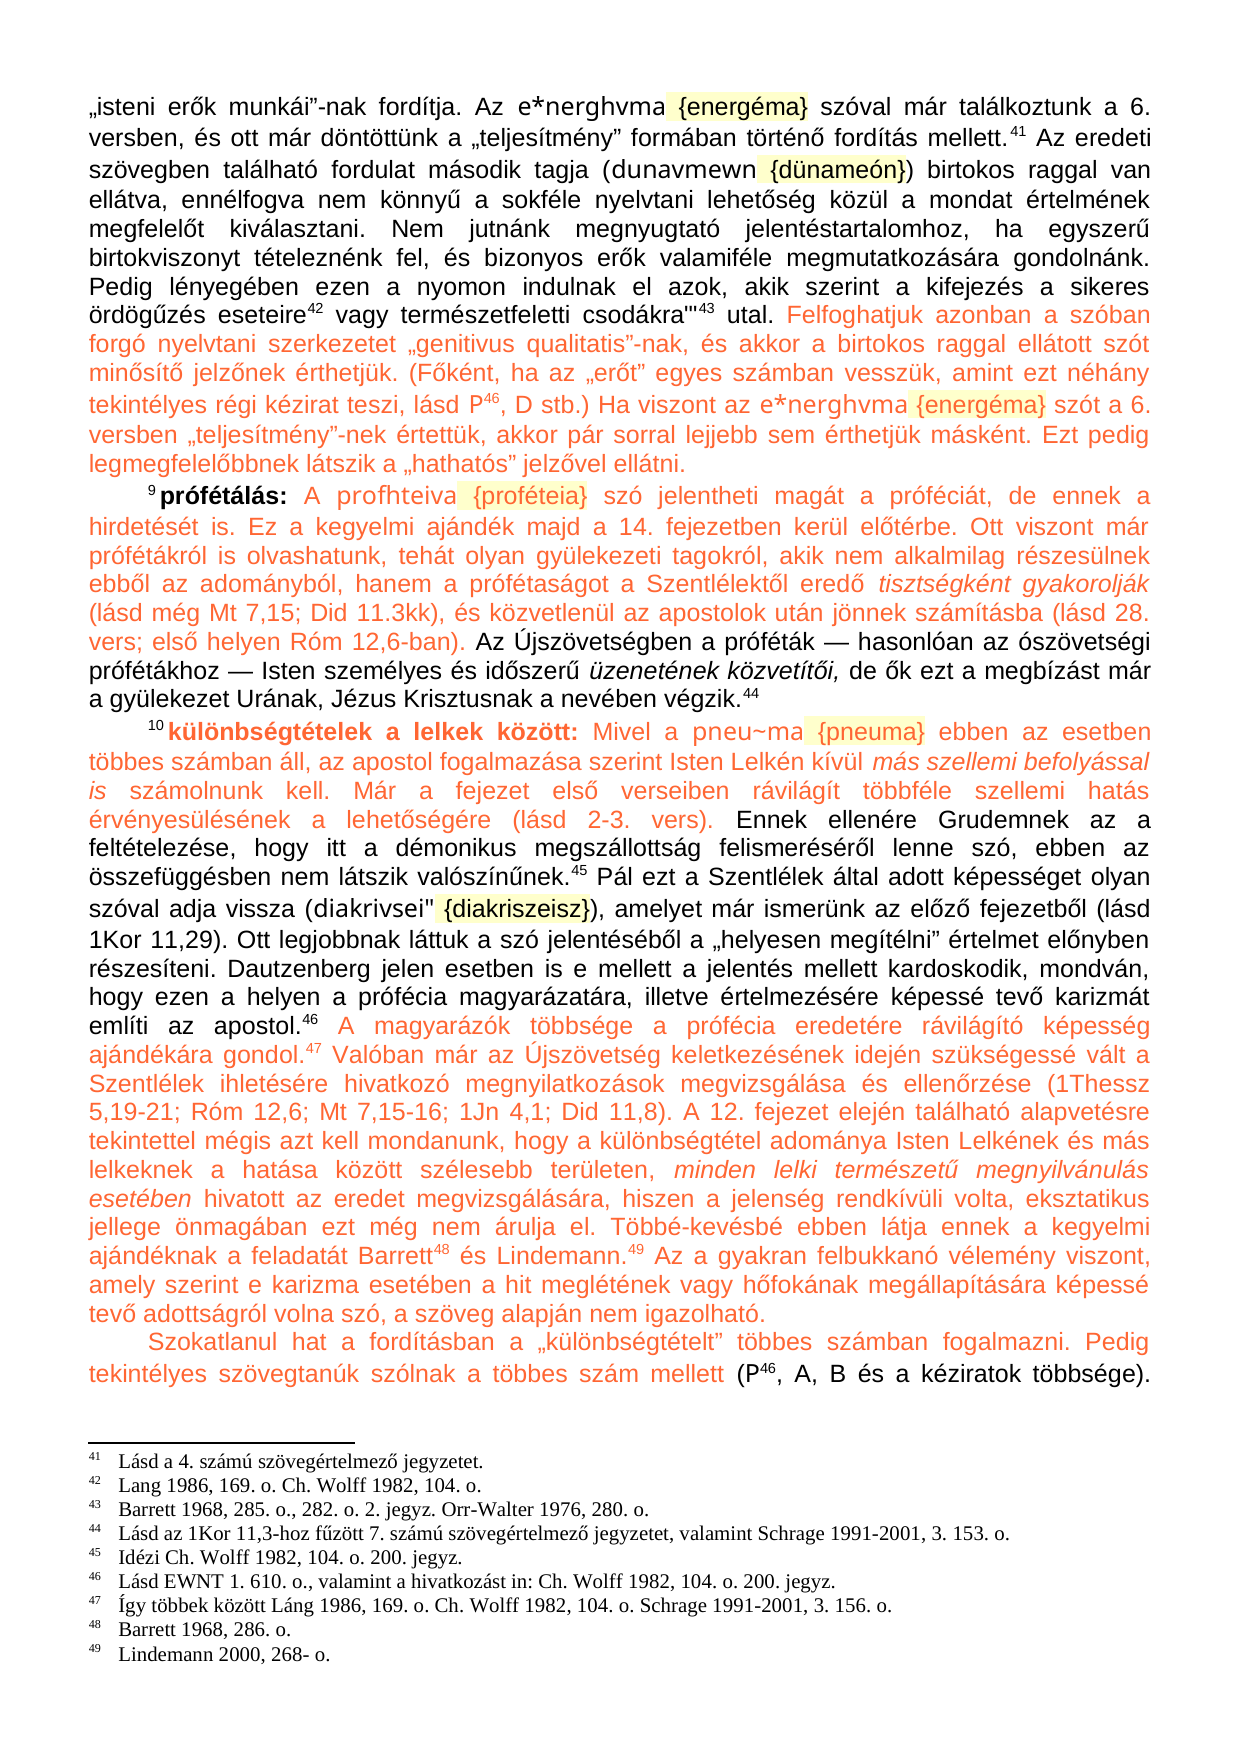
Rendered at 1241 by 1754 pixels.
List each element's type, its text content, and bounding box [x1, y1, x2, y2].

text Lang 1986, 169. o. Ch. Wolff 1982, 104. o. [88, 1473, 1152, 1497]
text „isteni erők munkái”-nak fordítja. Az e*nerghvma {energéma} szóval már találkoztunk a 6. versben, és ott már döntöttünk a „teljesítmény” formában történő fordítás mellett. Az eredeti szövegben található fordulat második tagja (dunavmewn {dünameón}) birtokos raggal van ellátva, ennélfogva nem könnyű a sokféle nyelvtani lehetőség közül a mondat értelmének megfelelőt kiválasztani. Nem jutnánk megnyugtató jelentéstartalomhoz, ha egyszerű birtokviszonyt tételeznénk fel, és bizonyos erők valamiféle megmutatkozására gondolnánk. Pedig lényegében ezen a nyomon indulnak el azok, akik szerint a kifejezés a sikeres ördögűzés eseteire vagy természetfeletti csodákra"' utal. Felfoghatjuk azonban a szóban forgó nyelvtani szerkezetet „genitivus qualitatis”-nak, és akkor a birtokos raggal ellátott szót minősítő jelzőnek érthetjük. (Főként, ha az „erőt” egyes számban vesszük, amint ezt néhány tekintélyes régi kézirat teszi, lásd P46, D stb.) Ha viszont az e*nerghvma {energéma} szót a 6. versben „teljesítmény”-nek értettük, akkor pár sorral lejjebb sem érthetjük másként. Ezt pedig legmegfelelőbbnek látszik a „hathatós” jelzővel ellátni. [88, 88, 1152, 478]
text Lásd EWNT 1. 610. o., valamint a hivatkozást in: Ch. Wolff 1982, 104. o. 200. jegyz. [88, 1569, 1152, 1593]
text Szokatlanul hat a fordításban a „különbségtételt” többes számban fogalmazni. Pedig tekintélyes szövegtanúk szólnak a többes szám mellett (P46, A, B és a kéziratok többsége). [88, 1327, 1152, 1390]
text Barrett 1968, 285. o., 282. o. 2. jegyz. Orr-Walter 1976, 280. o. [88, 1497, 1152, 1521]
text Lindemann 2000, 268- o. [88, 1641, 1152, 1665]
text Így többek között Láng 1986, 169. o. Ch. Wolff 1982, 104. o. Schrage 1991-2001, 3. 156. o. [88, 1593, 1152, 1617]
text 9 prófétálás: A profhteiva {proféteia} szó jelentheti magát a próféciát, de ennek a hirdetését is. Ez a kegyelmi ajándék majd a 14. fejezetben kerül előtérbe. Ott viszont már prófétákról is olvashatunk, tehát olyan gyülekezeti tagokról, akik nem alkalmilag részesülnek ebből az adományból, hanem a prófétaságot a Szentlélektől eredő tisztségként gyakorolják (lásd még Mt 7,15; Did 11.3kk), és közvetlenül az apostolok után jönnek számításba (lásd 28. vers; első helyen Róm 12,6-ban). Az Újszövetségben a próféták ― hasonlóan az ószövetségi prófétákhoz ― Isten személyes és időszerű üzenetének közvetítői, de ők ezt a megbízást már a gyülekezet Urának, Jézus Krisztusnak a nevében végzik. [88, 478, 1152, 713]
text Idézi Ch. Wolff 1982, 104. o. 200. jegyz. [88, 1545, 1152, 1569]
text 10 különbségtételek a lelkek között: Mivel a pneu~ma {pneuma} ebben az esetben többes számban áll, az apostol fogalmazása szerint Isten Lelkén kívül más szellemi befolyással is számolnunk kell. Már a fejezet első verseiben rávilágít többféle szellemi hatás érvényesülésének a lehetőségére (lásd 2-3. vers). Ennek ellenére Grudemnek az a feltételezése, hogy itt a démonikus megszállottság felismeréséről lenne szó, ebben az összefüggésben nem látszik valószínűnek. Pál ezt a Szentlélek által adott képességet olyan szóval adja vissza (diakrivsei" {diakriszeisz}), amelyet már ismerünk az előző fejezetből (lásd 1Kor 11,29). Ott legjobbnak láttuk a szó jelentéséből a „helyesen megítélni” értelmet előnyben részesíteni. Dautzenberg jelen esetben is e mellett a jelentés mellett kardoskodik, mondván, hogy ezen a helyen a prófécia magyarázatára, illetve értelmezésére képessé tevő karizmát említi az apostol. A magyarázók többsége a prófécia eredetére rávilágító képesség ajándékára gondol. Valóban már az Újszövetség keletkezésének idején szükségessé vált a Szentlélek ihletésére hivatkozó megnyilatkozások megvizsgálása és ellenőrzése (1Thessz 5,19-21; Róm 12,6; Mt 7,15-16; 1Jn 4,1; Did 11,8). A 12. fejezet elején található alapvetésre tekintettel mégis azt kell mondanunk, hogy a különbségtétel adománya Isten Lelkének és más lelkeknek a hatása között szélesebb területen, minden lelki természetű megnyilvánulás esetében hivatott az eredet megvizsgálására, hiszen a jelenség rendkívüli volta, eksztatikus jellege önmagában ezt még nem árulja el. Többé-kevésbé ebben látja ennek a kegyelmi ajándéknak a feladatát Barrett és Lindemann. Az a gyakran felbukkanó vélemény viszont, amely szerint e karizma esetében a hit meglétének vagy hőfokának megállapítására képessé tevő adottságról volna szó, a szöveg alapján nem igazolható. [88, 713, 1152, 1327]
text Lásd az 1Kor 11,3-hoz fűzött 7. számú szövegértelmező jegyzetet, valamint Schrage 1991-2001, 3. 153. o. [88, 1521, 1152, 1545]
text Barrett 1968, 286. o. [88, 1617, 1152, 1641]
text Lásd a 4. számú szövegértelmező jegyzetet. [88, 1449, 1152, 1473]
